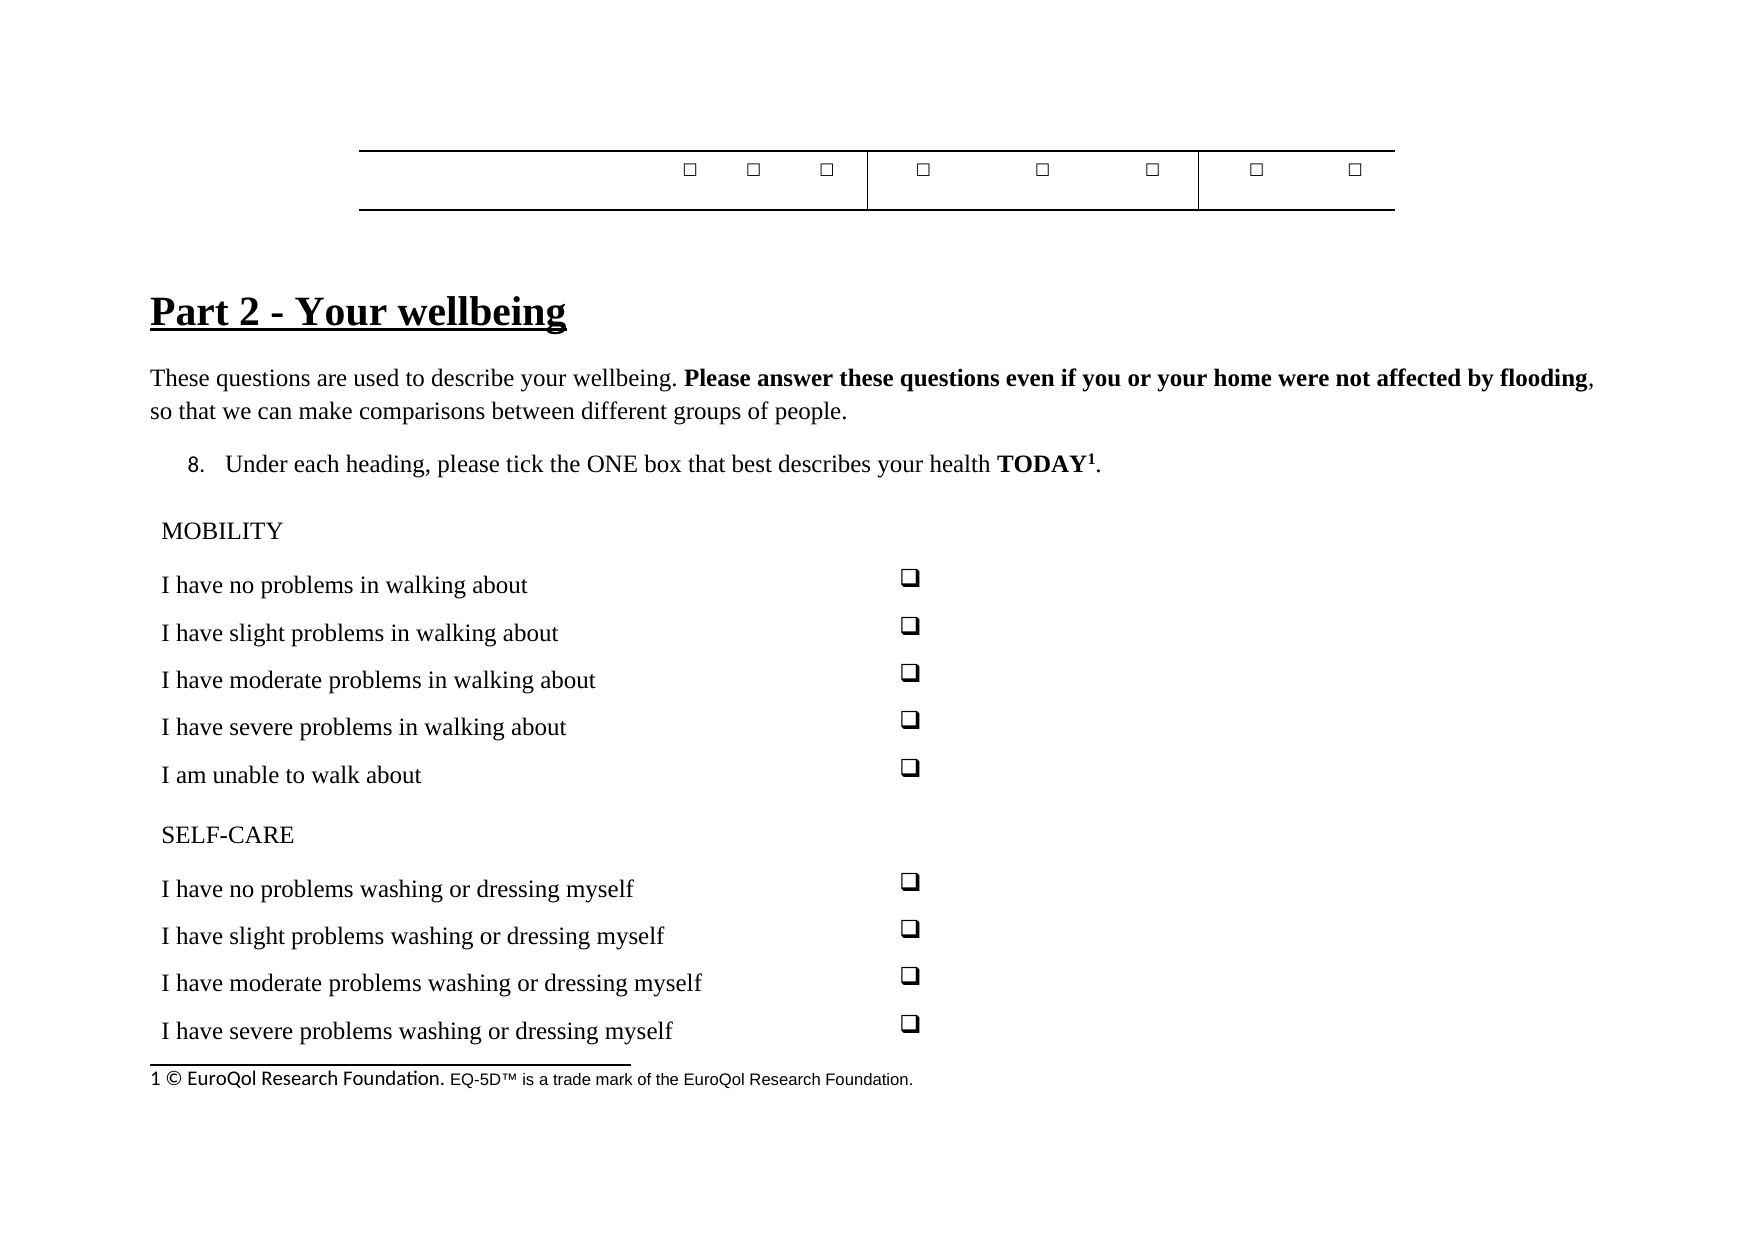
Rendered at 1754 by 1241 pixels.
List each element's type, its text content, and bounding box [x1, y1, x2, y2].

table_cell [888, 807, 1153, 874]
list © EuroQol Research Foundation. EQ-5D™ is a trade mark of the EuroQol Research Foundation. [150, 1065, 1604, 1090]
table_cell ☐ [786, 152, 867, 209]
table_cell  [888, 618, 1153, 665]
table_cell ☐ [1314, 152, 1395, 209]
table_cell ☐ [1199, 152, 1314, 209]
table_cell I have severe problems in walking about [150, 713, 888, 760]
table_cell I have severe problems washing or dressing myself [150, 1016, 888, 1063]
table_cell I am unable to walk about [150, 760, 888, 807]
text Part 2 - Your wellbeing [150, 287, 1604, 335]
table_cell  [888, 874, 1153, 921]
table_cell  [888, 969, 1153, 1016]
table_cell  [888, 665, 1153, 712]
table_cell I have no problems washing or dressing myself [150, 874, 888, 921]
table_cell I have no problems in walking about [150, 570, 888, 618]
table_cell ☐ [979, 152, 1106, 209]
table_cell ☐ [1106, 152, 1198, 209]
table_header [888, 504, 1153, 570]
table_cell ☐ [721, 152, 786, 209]
table_cell I have slight problems washing or dressing myself [150, 921, 888, 968]
text These questions are used to describe your wellbeing. Please answer these questions even if you or your home were not affected by flooding, so that we can make comparisons between different groups of people. [150, 363, 1604, 424]
table_cell I have slight problems in walking about [150, 618, 888, 665]
table_cell I have moderate problems washing or dressing myself [150, 969, 888, 1016]
table_cell  [888, 570, 1153, 618]
table_cell I have moderate problems in walking about [150, 665, 888, 712]
table_cell  [888, 1016, 1153, 1063]
table_cell [359, 152, 659, 209]
table_cell SELF-CARE [150, 807, 888, 874]
table_cell ☐ [868, 152, 979, 209]
table_cell  [888, 921, 1153, 968]
table_cell  [888, 760, 1153, 807]
table_header MOBILITY [150, 504, 888, 570]
list Under each heading, please tick the ONE box that best describes your health TODAY. [187, 449, 1604, 479]
table_cell  [888, 713, 1153, 760]
table_cell ☐ [659, 152, 721, 209]
